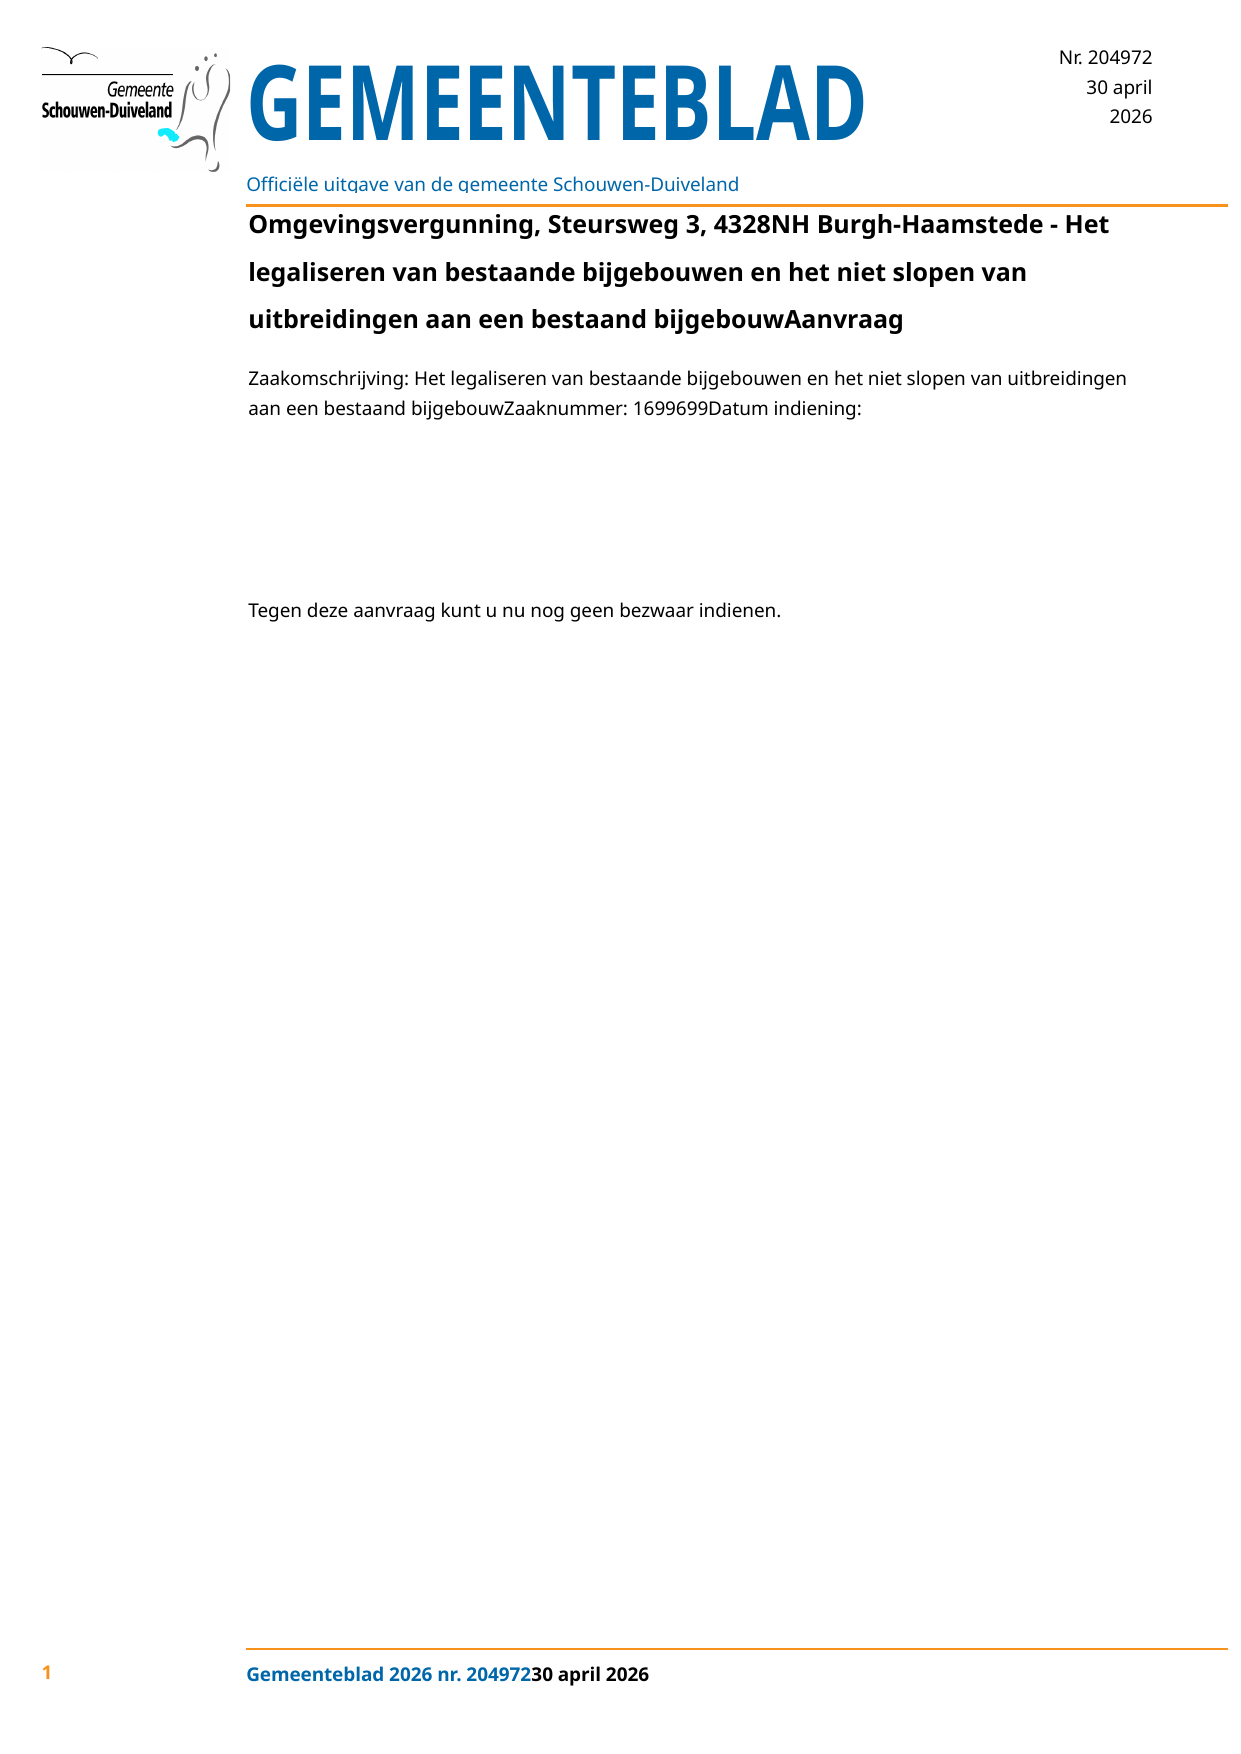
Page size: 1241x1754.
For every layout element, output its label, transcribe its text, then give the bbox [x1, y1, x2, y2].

text Omgevingsvergunning, Steursweg 3, 4328NH Burgh-Haamstede - Het legaliseren van bestaande bijgebouwen en het niet slopen van uitbreidingen aan een bestaand bijgebouwAanvraag [248, 207, 1152, 336]
picture [41, 47, 231, 172]
text Tegen deze aanvraag kunt u nu nog geen bezwaar indienen. [248, 597, 1152, 622]
text Zaakomschrijving: Het legaliseren van bestaande bijgebouwen en het niet slopen van uitbreidingen aan een bestaand bijgebouwZaaknummer: 1699699Datum indiening: [248, 366, 1152, 421]
